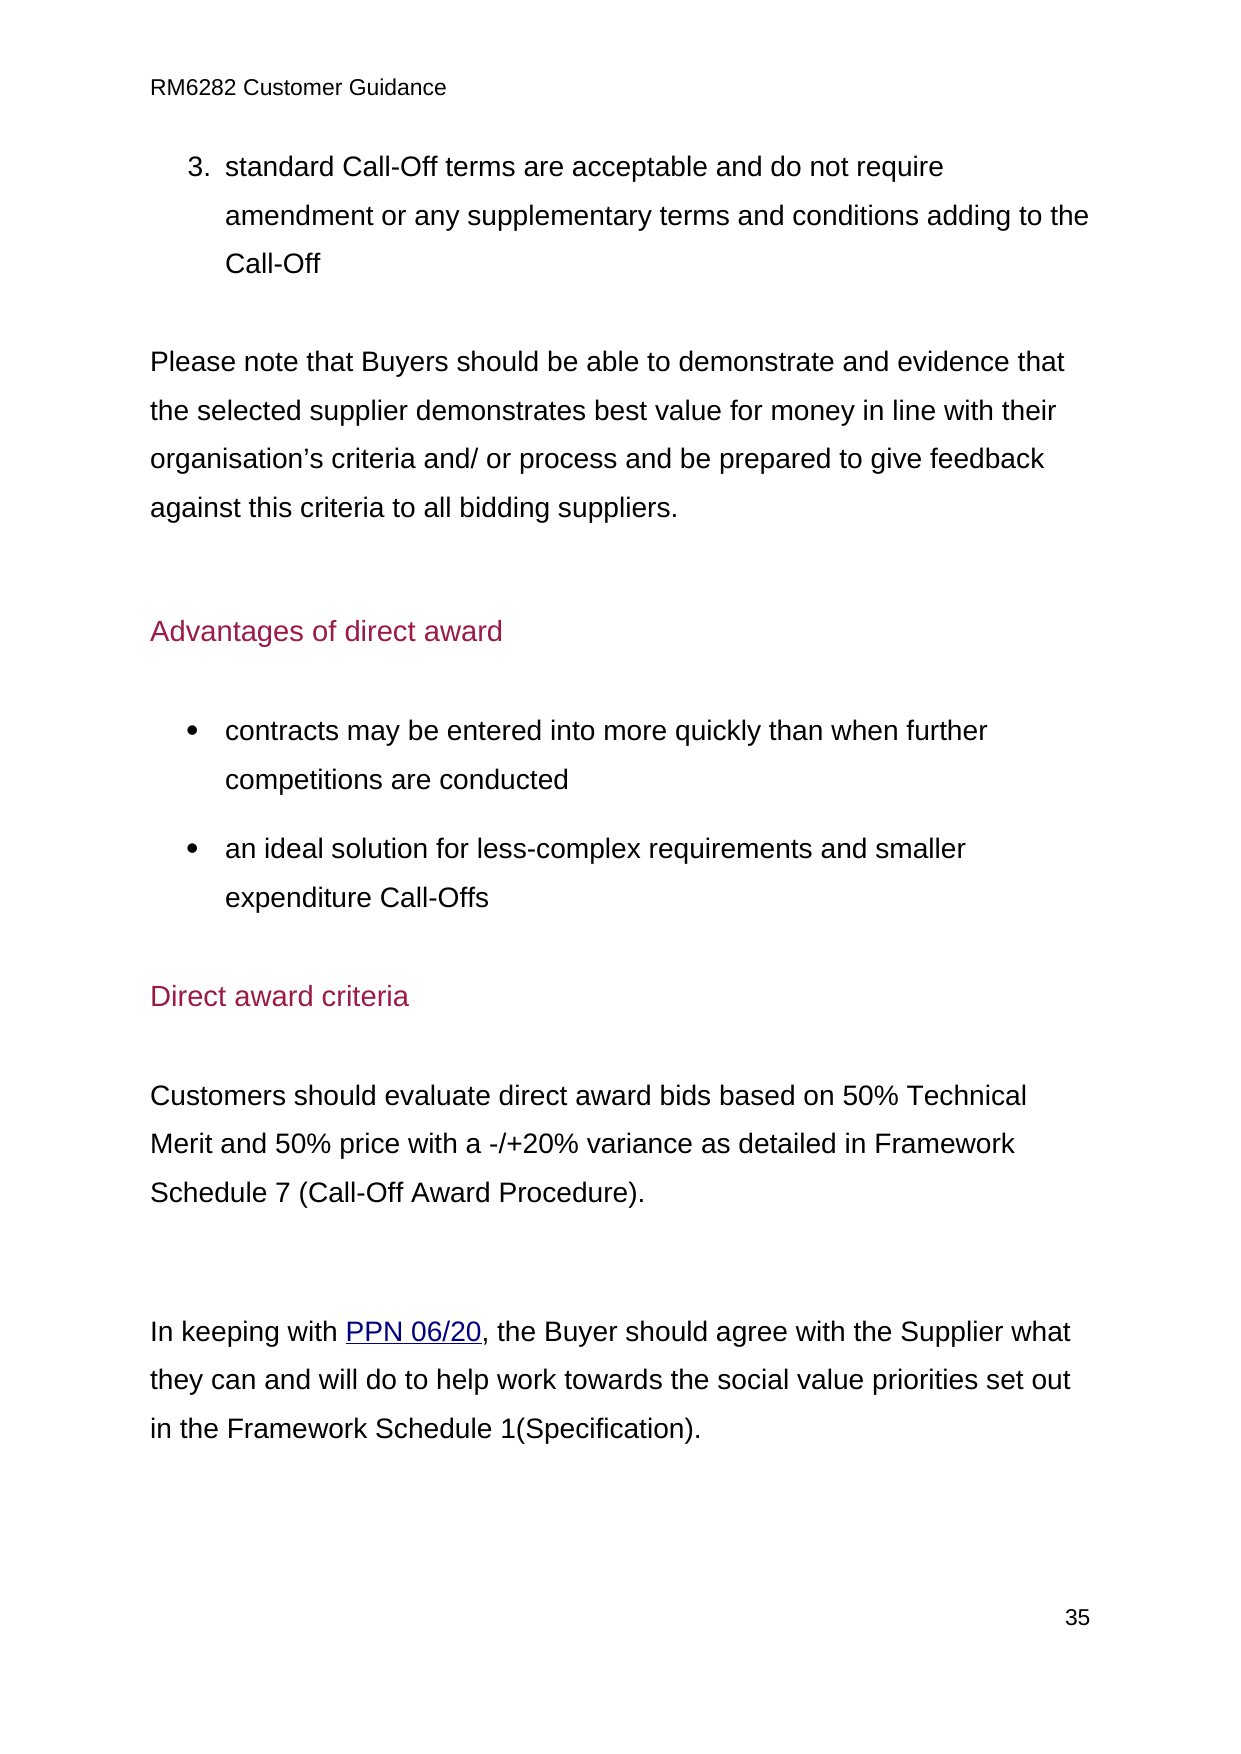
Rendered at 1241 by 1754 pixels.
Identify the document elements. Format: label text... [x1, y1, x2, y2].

text In keeping with PPN 06/20, the Buyer should agree with the Supplier what they can and will do to help work towards the social value priorities set out in the Framework Schedule 1(Specification). [150, 1314, 1090, 1444]
subtitle Advantages of direct award [150, 614, 1090, 647]
text Customers should evaluate direct award bids based on 50% Technical Merit and 50% price with a -/+20% variance as detailed in Framework Schedule 7 (Call-Off Award Procedure). [150, 1079, 1090, 1208]
text Please note that Buyers should be able to demonstrate and evidence that the selected supplier demonstrates best value for money in line with their organisation’s criteria and/ or process and be prepared to give feedback against this criteria to all bidding suppliers. [150, 345, 1090, 523]
list standard Call-Off terms are acceptable and do not require amendment or any supplementary terms and conditions adding to the Call-Off [187, 150, 1090, 279]
list contracts may be entered into more quickly than when further competitions are conducted [187, 714, 1090, 795]
subtitle Direct award criteria [150, 979, 1090, 1012]
list an ideal solution for less-complex requirements and smaller expenditure Call-Offs [187, 832, 1090, 913]
